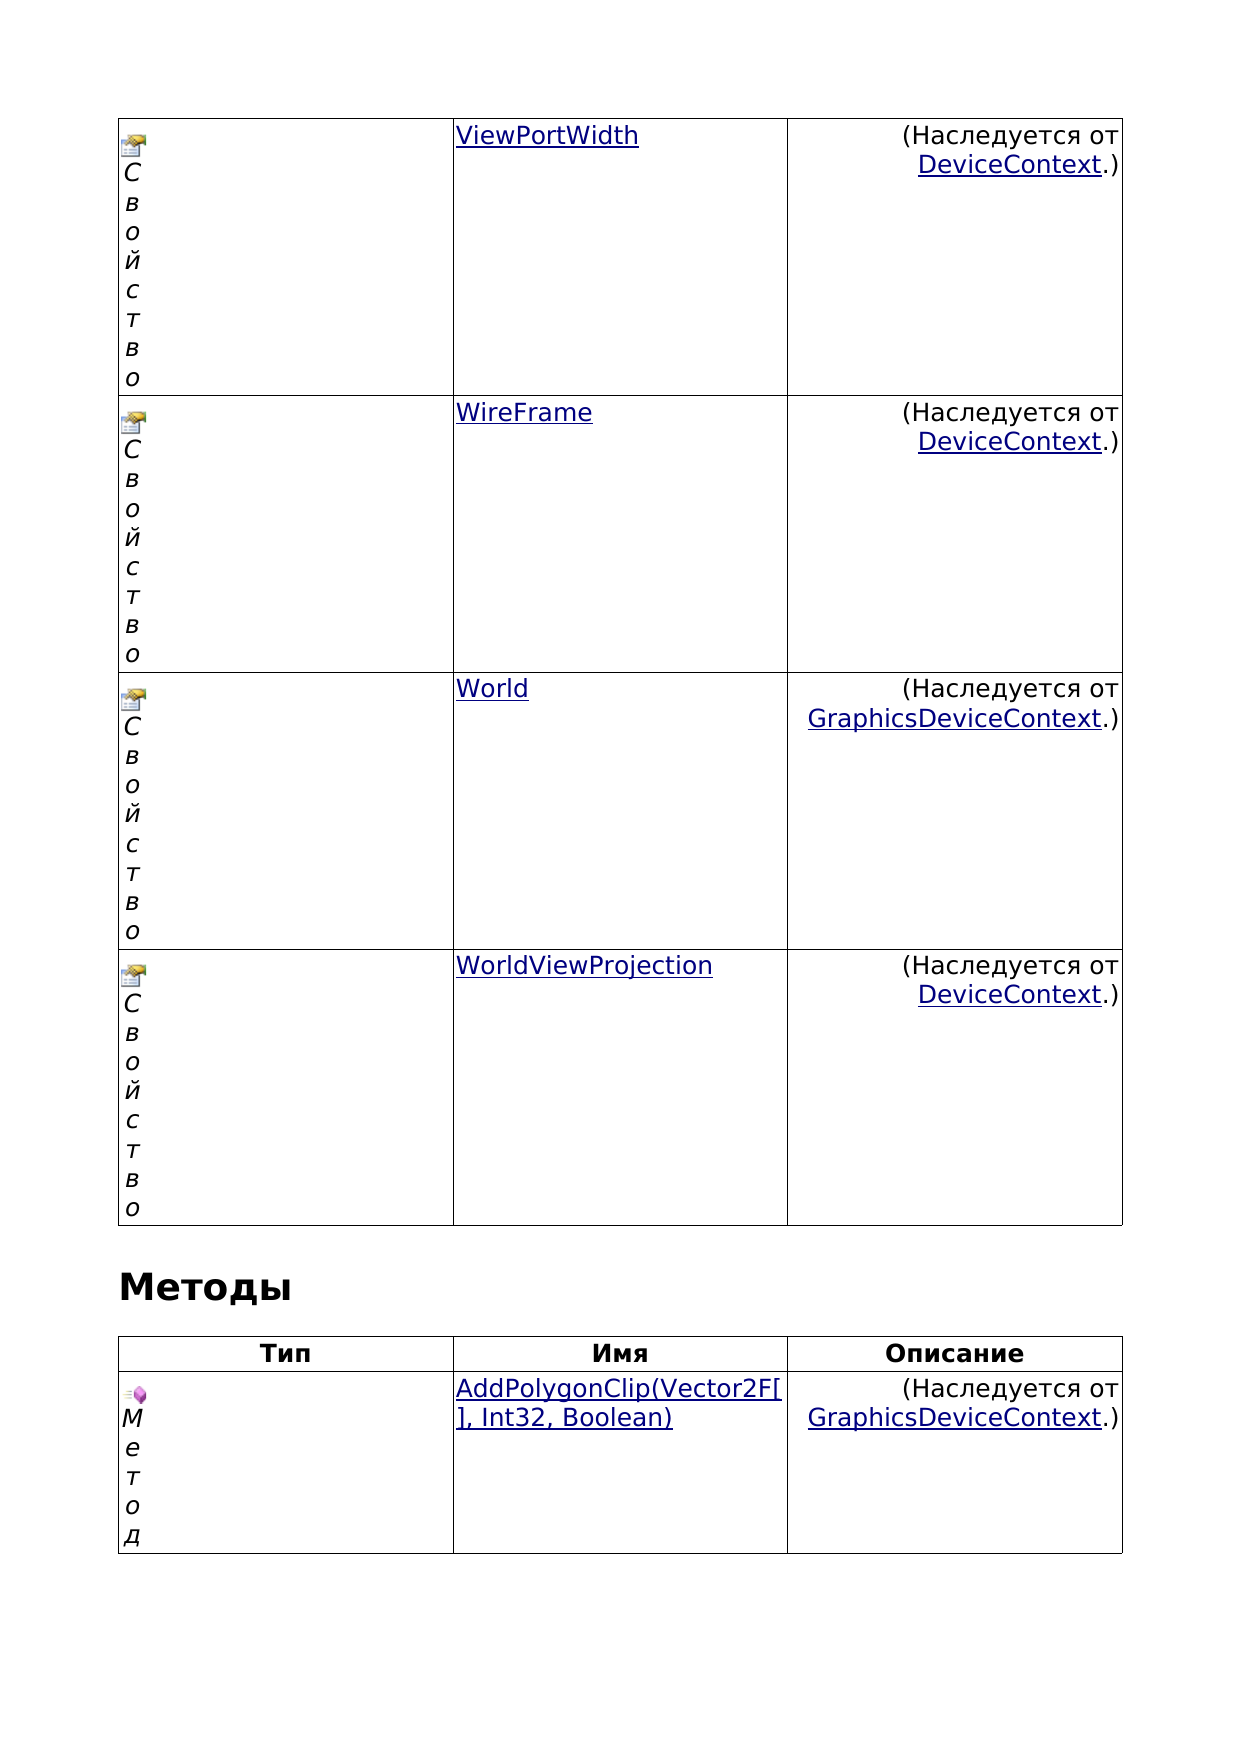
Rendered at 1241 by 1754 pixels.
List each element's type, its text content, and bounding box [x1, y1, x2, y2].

picture [121, 410, 147, 436]
table_cell World [454, 673, 787, 948]
table_cell (Наследуется от DeviceContext.) [788, 950, 1122, 1225]
table_cell WorldViewProjection [454, 950, 787, 1225]
table_cell (Наследуется от DeviceContext.) [788, 396, 1122, 672]
subtitle Методы [118, 1265, 1122, 1309]
table_cell [119, 119, 453, 395]
table_header Описание [788, 1337, 1122, 1371]
table_cell [119, 673, 453, 948]
picture [121, 687, 147, 713]
table_cell WireFrame [454, 396, 787, 672]
picture [121, 1386, 147, 1404]
table_header Тип [119, 1337, 453, 1371]
picture [121, 963, 147, 989]
table_cell (Наследуется от GraphicsDeviceContext.) [788, 1372, 1122, 1553]
table_cell [119, 950, 453, 1225]
table_cell AddPolygonClip(Vector2F[], Int32, Boolean) [454, 1372, 787, 1553]
table_cell (Наследуется от DeviceContext.) [788, 119, 1122, 395]
table_cell (Наследуется от GraphicsDeviceContext.) [788, 673, 1122, 948]
table_cell [119, 396, 453, 672]
table_header Имя [454, 1337, 787, 1371]
table_cell [119, 1372, 453, 1553]
table_cell ViewPortWidth [454, 119, 787, 395]
picture [121, 133, 147, 159]
